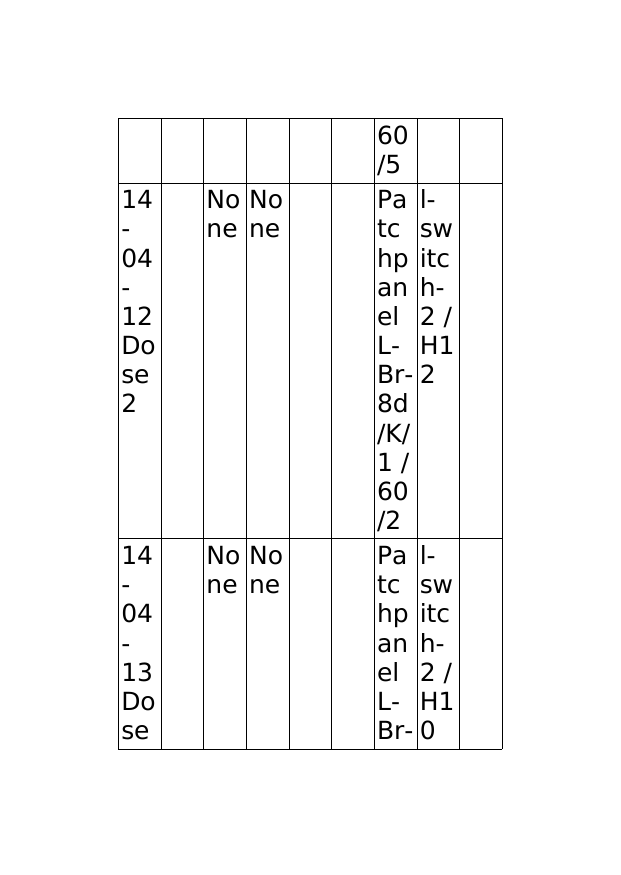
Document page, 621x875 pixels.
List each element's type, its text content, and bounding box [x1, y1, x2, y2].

table_cell None [247, 539, 289, 748]
table_cell [162, 184, 203, 538]
table_cell [290, 184, 331, 538]
table_cell Patchpanel L-Br-8d/K/1 / 60/2 [375, 184, 417, 538]
table_cell [332, 119, 374, 182]
table_cell None [204, 539, 246, 748]
table_cell [290, 119, 331, 182]
table_cell Patchpanel L-Br- [375, 539, 417, 748]
table_cell 14-04-13 Dose [119, 539, 161, 748]
table_cell [332, 539, 374, 748]
table_cell [460, 119, 502, 182]
table_cell None [247, 184, 289, 538]
table_cell [204, 119, 246, 182]
table_cell 60/5 [375, 119, 417, 182]
table_cell None [204, 184, 246, 538]
table_cell [119, 119, 161, 182]
table_cell l-switch-2 / H12 [418, 184, 459, 538]
table_cell [162, 119, 203, 182]
table_cell [332, 184, 374, 538]
table_cell [247, 119, 289, 182]
table_cell 14-04-12 Dose 2 [119, 184, 161, 538]
table_cell [290, 539, 331, 748]
table_cell l-switch-2 / H10 [418, 539, 459, 748]
table_cell [460, 184, 502, 538]
table_cell [418, 119, 459, 182]
table_cell [460, 539, 502, 748]
table_cell [162, 539, 203, 748]
